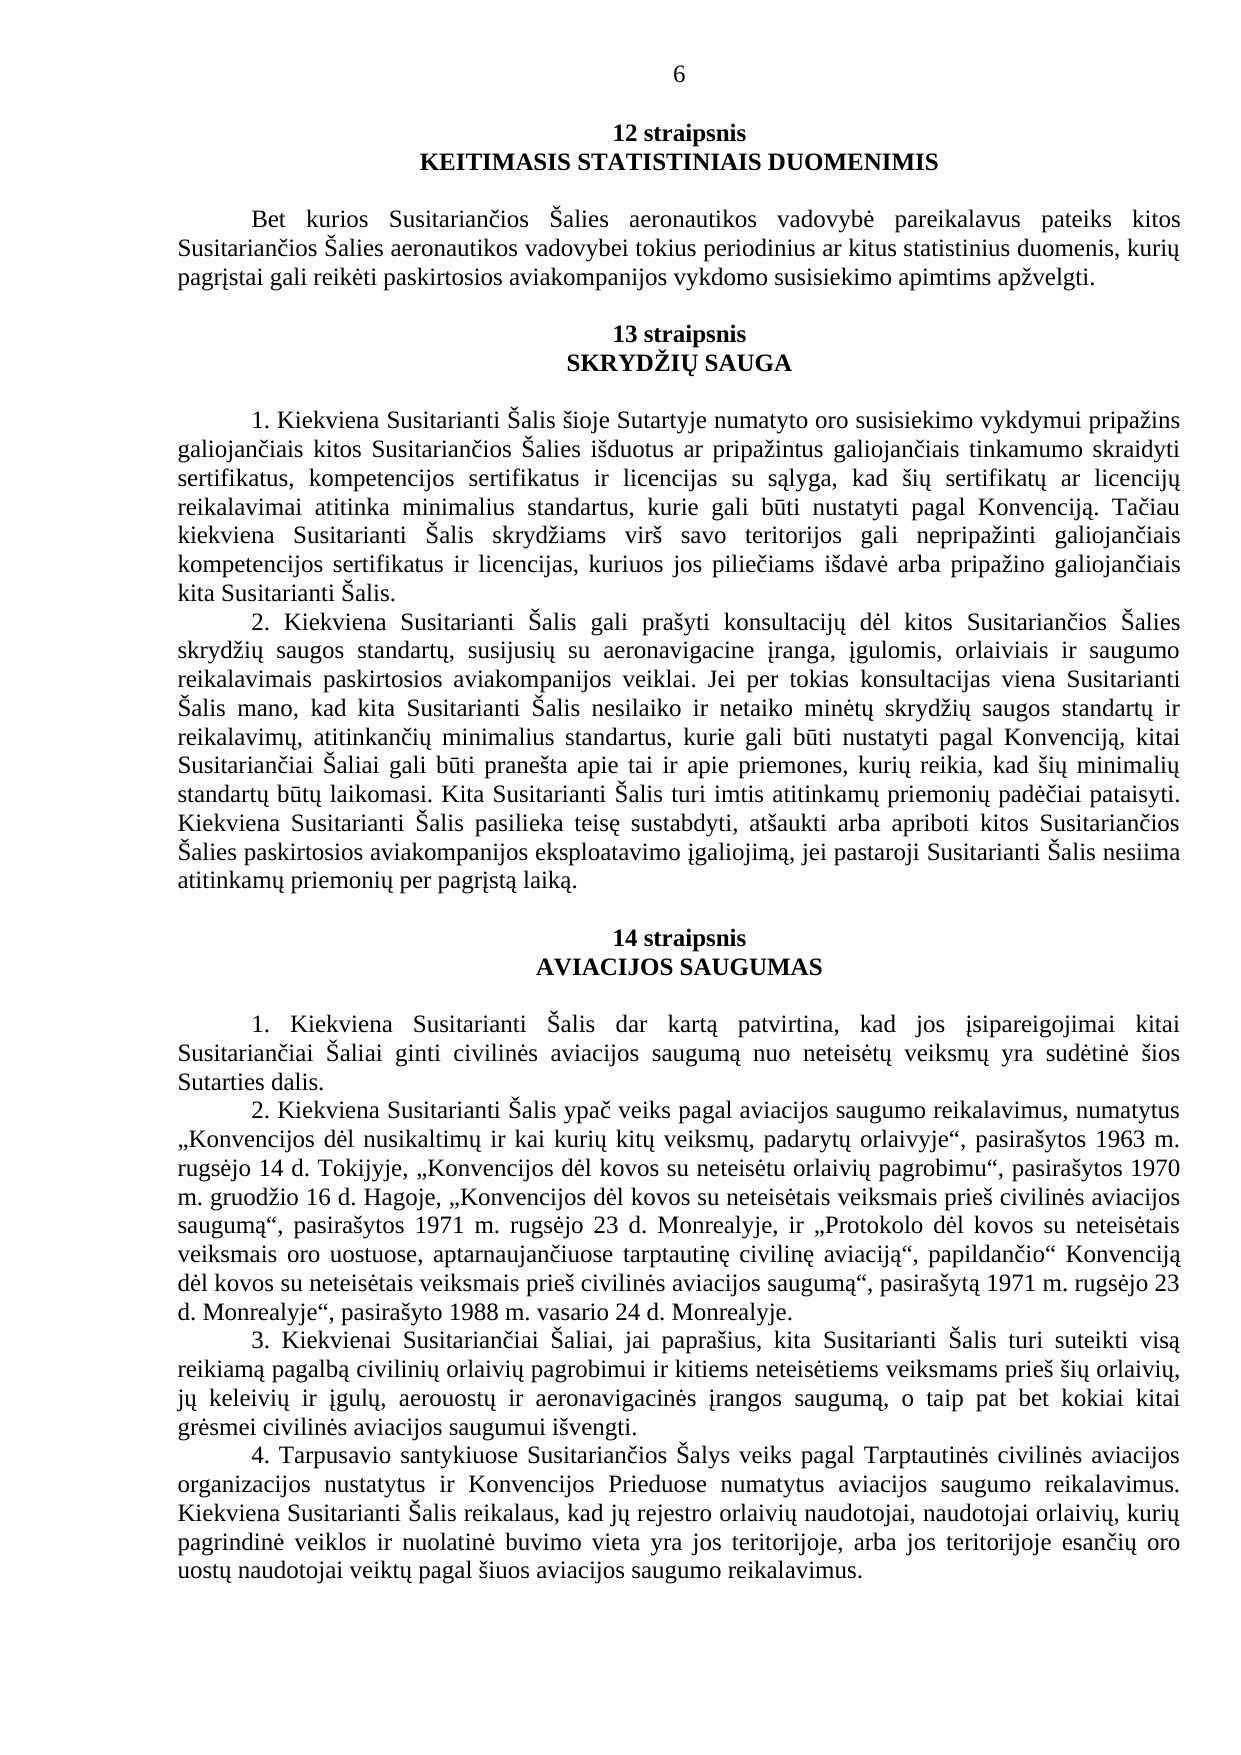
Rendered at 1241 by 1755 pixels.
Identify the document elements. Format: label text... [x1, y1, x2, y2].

text 12 straipsnis [177, 118, 1181, 147]
text 14 straipsnis [177, 923, 1181, 952]
text 4. Tarpusavio santykiuose Susitariančios Šalys veiks pagal Tarptautinės civilinės aviacijos organizacijos nustatytus ir Konvencijos Prieduose numatytus aviacijos saugumo reikalavimus. Kiekviena Susitarianti Šalis reikalaus, kad jų rejestro orlaivių naudotojai, naudotojai orlaivių, kurių pagrindinė veiklos ir nuolatinė buvimo vieta yra jos teritorijoje, arba jos teritorijoje esančių oro uostų naudotojai veiktų pagal šiuos aviacijos saugumo reikalavimus. [177, 1441, 1181, 1584]
text Bet kurios Susitariančios Šalies aeronautikos vadovybė pareikalavus pateiks kitos Susitariančios Šalies aeronautikos vadovybei tokius periodinius ar kitus statistinius duomenis, kurių pagrįstai gali reikėti paskirtosios aviakompanijos vykdomo susisiekimo apimtims apžvelgti. [177, 204, 1181, 291]
text 2. Kiekviena Susitarianti Šalis gali prašyti konsultacijų dėl kitos Susitariančios Šalies skrydžių saugos standartų, susijusių su aeronavigacine įranga, įgulomis, orlaiviais ir saugumo reikalavimais paskirtosios aviakompanijos veiklai. Jei per tokias konsultacijas viena Susitarianti Šalis mano, kad kita Susitarianti Šalis nesilaiko ir netaiko minėtų skrydžių saugos standartų ir reikalavimų, atitinkančių minimalius standartus, kurie gali būti nustatyti pagal Konvenciją, kitai Susitariančiai Šaliai gali būti pranešta apie tai ir apie priemones, kurių reikia, kad šių minimalių standartų būtų laikomasi. Kita Susitarianti Šalis turi imtis atitinkamų priemonių padėčiai pataisyti. Kiekviena Susitarianti Šalis pasilieka teisę sustabdyti, atšaukti arba apriboti kitos Susitariančios Šalies paskirtosios aviakompanijos eksploatavimo įgaliojimą, jei pastaroji Susitarianti Šalis nesiima atitinkamų priemonių per pagrįstą laiką. [177, 607, 1181, 894]
text 3. Kiekvienai Susitariančiai Šaliai, jai paprašius, kita Susitarianti Šalis turi suteikti visą reikiamą pagalbą civilinių orlaivių pagrobimui ir kitiems neteisėtiems veiksmams prieš šių orlaivių, jų keleivių ir įgulų, aerouostų ir aeronavigacinės įrangos saugumą, o taip pat bet kokiai kitai grėsmei civilinės aviacijos saugumui išvengti. [177, 1326, 1181, 1441]
text 13 straipsnis [177, 319, 1181, 348]
text AVIACIJOS SAUGUMAS [177, 952, 1181, 981]
text 2. Kiekviena Susitarianti Šalis ypač veiks pagal aviacijos saugumo reikalavimus, numatytus „Konvencijos dėl nusikaltimų ir kai kurių kitų veiksmų, padarytų orlaivyje“, pasirašytos 1963 m. rugsėjo 14 d. Tokijyje, „Konvencijos dėl kovos su neteisėtu orlaivių pagrobimu“, pasirašytos 1970 m. gruodžio 16 d. Hagoje, „Konvencijos dėl kovos su neteisėtais veiksmais prieš civilinės aviacijos saugumą“, pasirašytos 1971 m. rugsėjo 23 d. Monrealyje, ir „Protokolo dėl kovos su neteisėtais veiksmais oro uostuose, aptarnaujančiuose tarptautinę civilinę aviaciją“, papildančio“ Konvenciją dėl kovos su neteisėtais veiksmais prieš civilinės aviacijos saugumą“, pasirašytą 1971 m. rugsėjo 23 d. Monrealyje“, pasirašyto 1988 m. vasario 24 d. Monrealyje. [177, 1096, 1181, 1326]
text 1. Kiekviena Susitarianti Šalis šioje Sutartyje numatyto oro susisiekimo vykdymui pripažins galiojančiais kitos Susitariančios Šalies išduotus ar pripažintus galiojančiais tinkamumo skraidyti sertifikatus, kompetencijos sertifikatus ir licencijas su sąlyga, kad šių sertifikatų ar licencijų reikalavimai atitinka minimalius standartus, kurie gali būti nustatyti pagal Konvenciją. Tačiau kiekviena Susitarianti Šalis skrydžiams virš savo teritorijos gali nepripažinti galiojančiais kompetencijos sertifikatus ir licencijas, kuriuos jos piliečiams išdavė arba pripažino galiojančiais kita Susitarianti Šalis. [177, 406, 1181, 607]
text KEITIMASIS STATISTINIAIS DUOMENIMIS [177, 147, 1181, 176]
text 1. Kiekviena Susitarianti Šalis dar kartą patvirtina, kad jos įsipareigojimai kitai Susitariančiai Šaliai ginti civilinės aviacijos saugumą nuo neteisėtų veiksmų yra sudėtinė šios Sutarties dalis. [177, 1009, 1181, 1096]
text SKRYDŽIŲ SAUGA [177, 348, 1181, 377]
